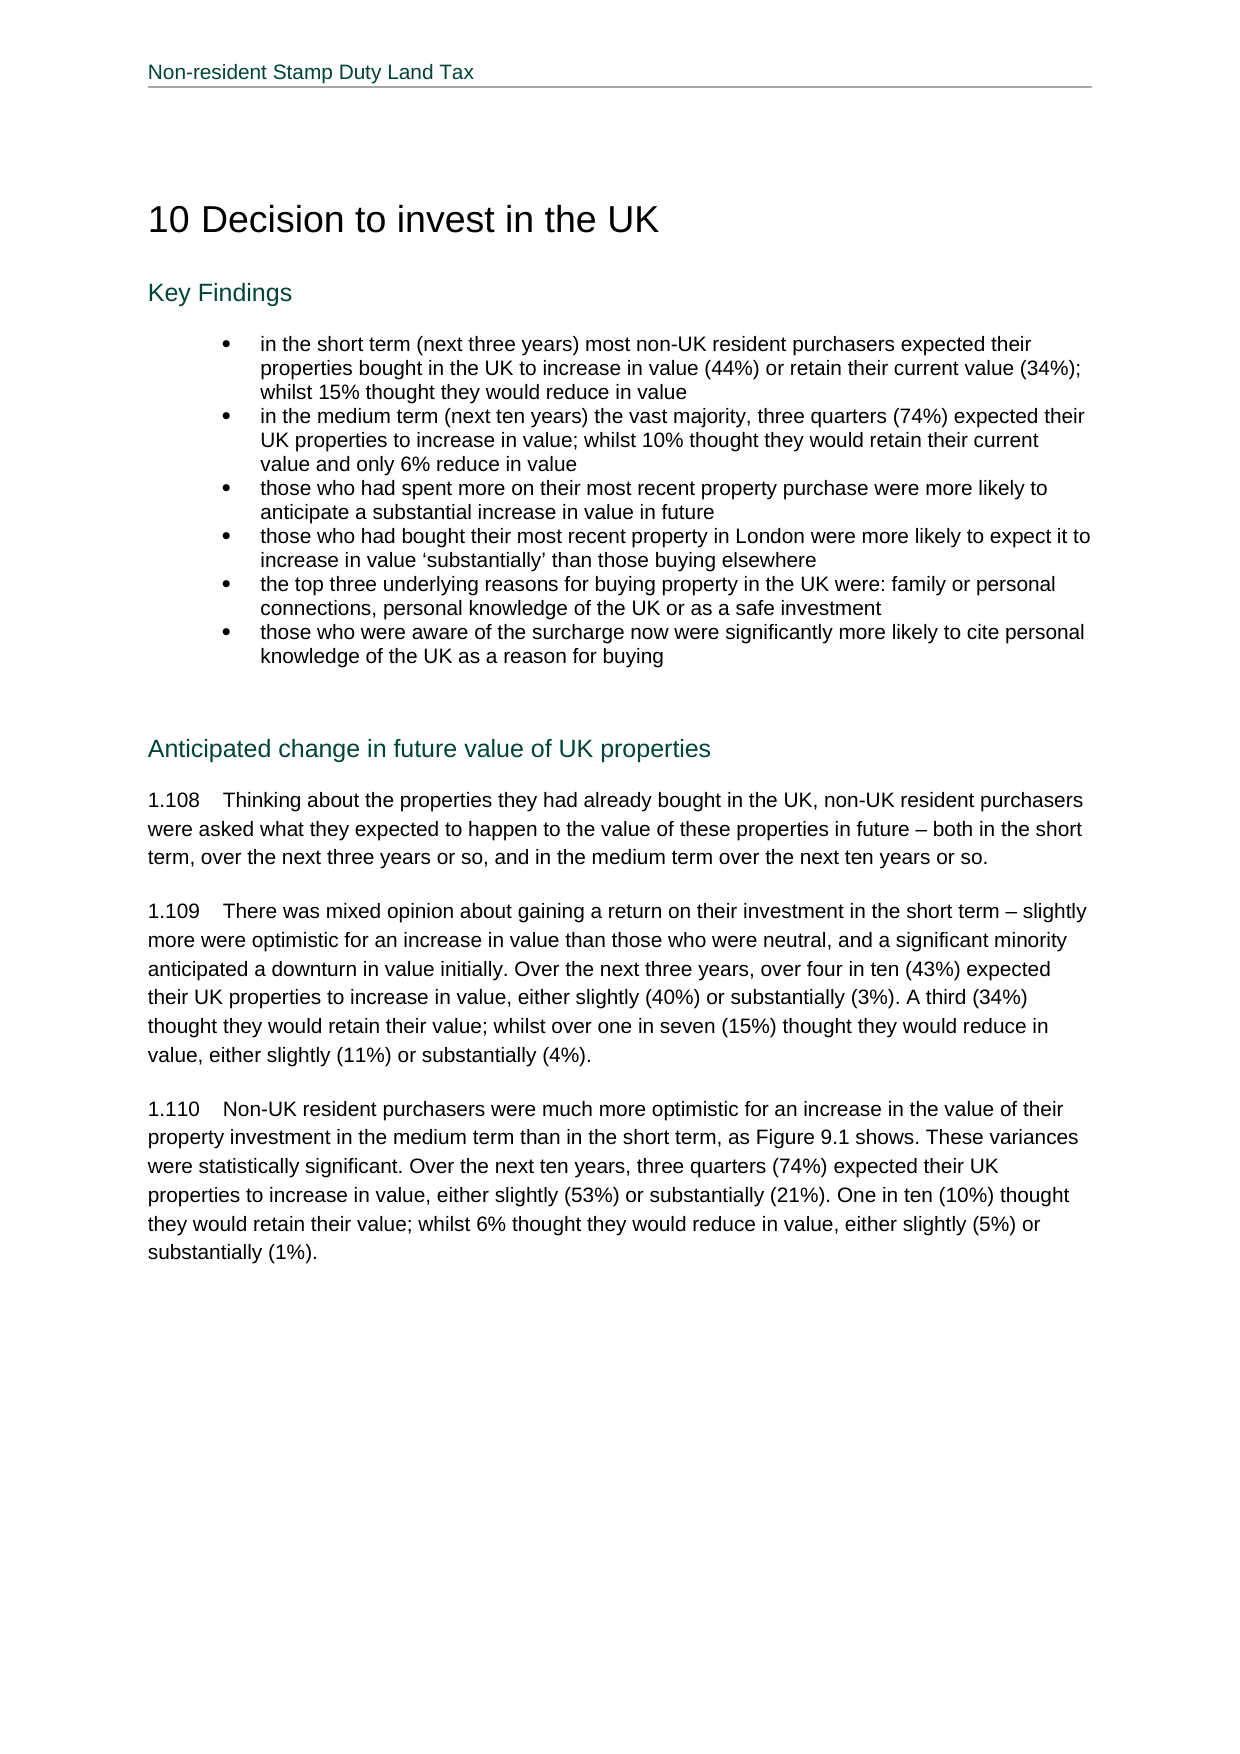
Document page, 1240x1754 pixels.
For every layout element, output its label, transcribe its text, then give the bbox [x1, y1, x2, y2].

subtitle Decision to invest in the UK [148, 197, 1092, 240]
subtitle Anticipated change in future value of UK properties [148, 734, 1092, 763]
list Non-UK resident purchasers were much more optimistic for an increase in the value of their property investment in the medium term than in the short term, as Figure 9.1 shows. These variances were statistically significant. Over the next ten years, three quarters (74%) expected their UK properties to increase in value, either slightly (53%) or substantially (21%). One in ten (10%) thought they would retain their value; whilst 6% thought they would reduce in value, either slightly (5%) or substantially (1%). [148, 1096, 1092, 1264]
list in the short term (next three years) most non-UK resident purchasers expected their properties bought in the UK to increase in value (44%) or retain their current value (34%); whilst 15% thought they would reduce in value [223, 332, 1092, 404]
list those who were aware of the surcharge now were significantly more likely to cite personal knowledge of the UK as a reason for buying [223, 620, 1092, 668]
list the top three underlying reasons for buying property in the UK were: family or personal connections, personal knowledge of the UK or as a safe investment [223, 572, 1092, 620]
list those who had spent more on their most recent property purchase were more likely to anticipate a substantial increase in value in future [223, 476, 1092, 524]
list in the medium term (next ten years) the vast majority, three quarters (74%) expected their UK properties to increase in value; whilst 10% thought they would retain their current value and only 6% reduce in value [223, 404, 1092, 476]
list those who had bought their most recent property in London were more likely to expect it to increase in value ‘substantially’ than those buying elsewhere [223, 524, 1092, 572]
list Thinking about the properties they had already bought in the UK, non-UK resident purchasers were asked what they expected to happen to the value of these properties in future – both in the short term, over the next three years or so, and in the medium term over the next ten years or so. [148, 788, 1092, 869]
subtitle Key Findings [148, 278, 1092, 307]
list There was mixed opinion about gaining a return on their investment in the short term – slightly more were optimistic for an increase in value than those who were neutral, and a significant minority anticipated a downturn in value initially. Over the next three years, over four in ten (43%) expected their UK properties to increase in value, either slightly (40%) or substantially (3%). A third (34%) thought they would retain their value; whilst over one in seven (15%) thought they would reduce in value, either slightly (11%) or substantially (4%). [148, 899, 1092, 1067]
